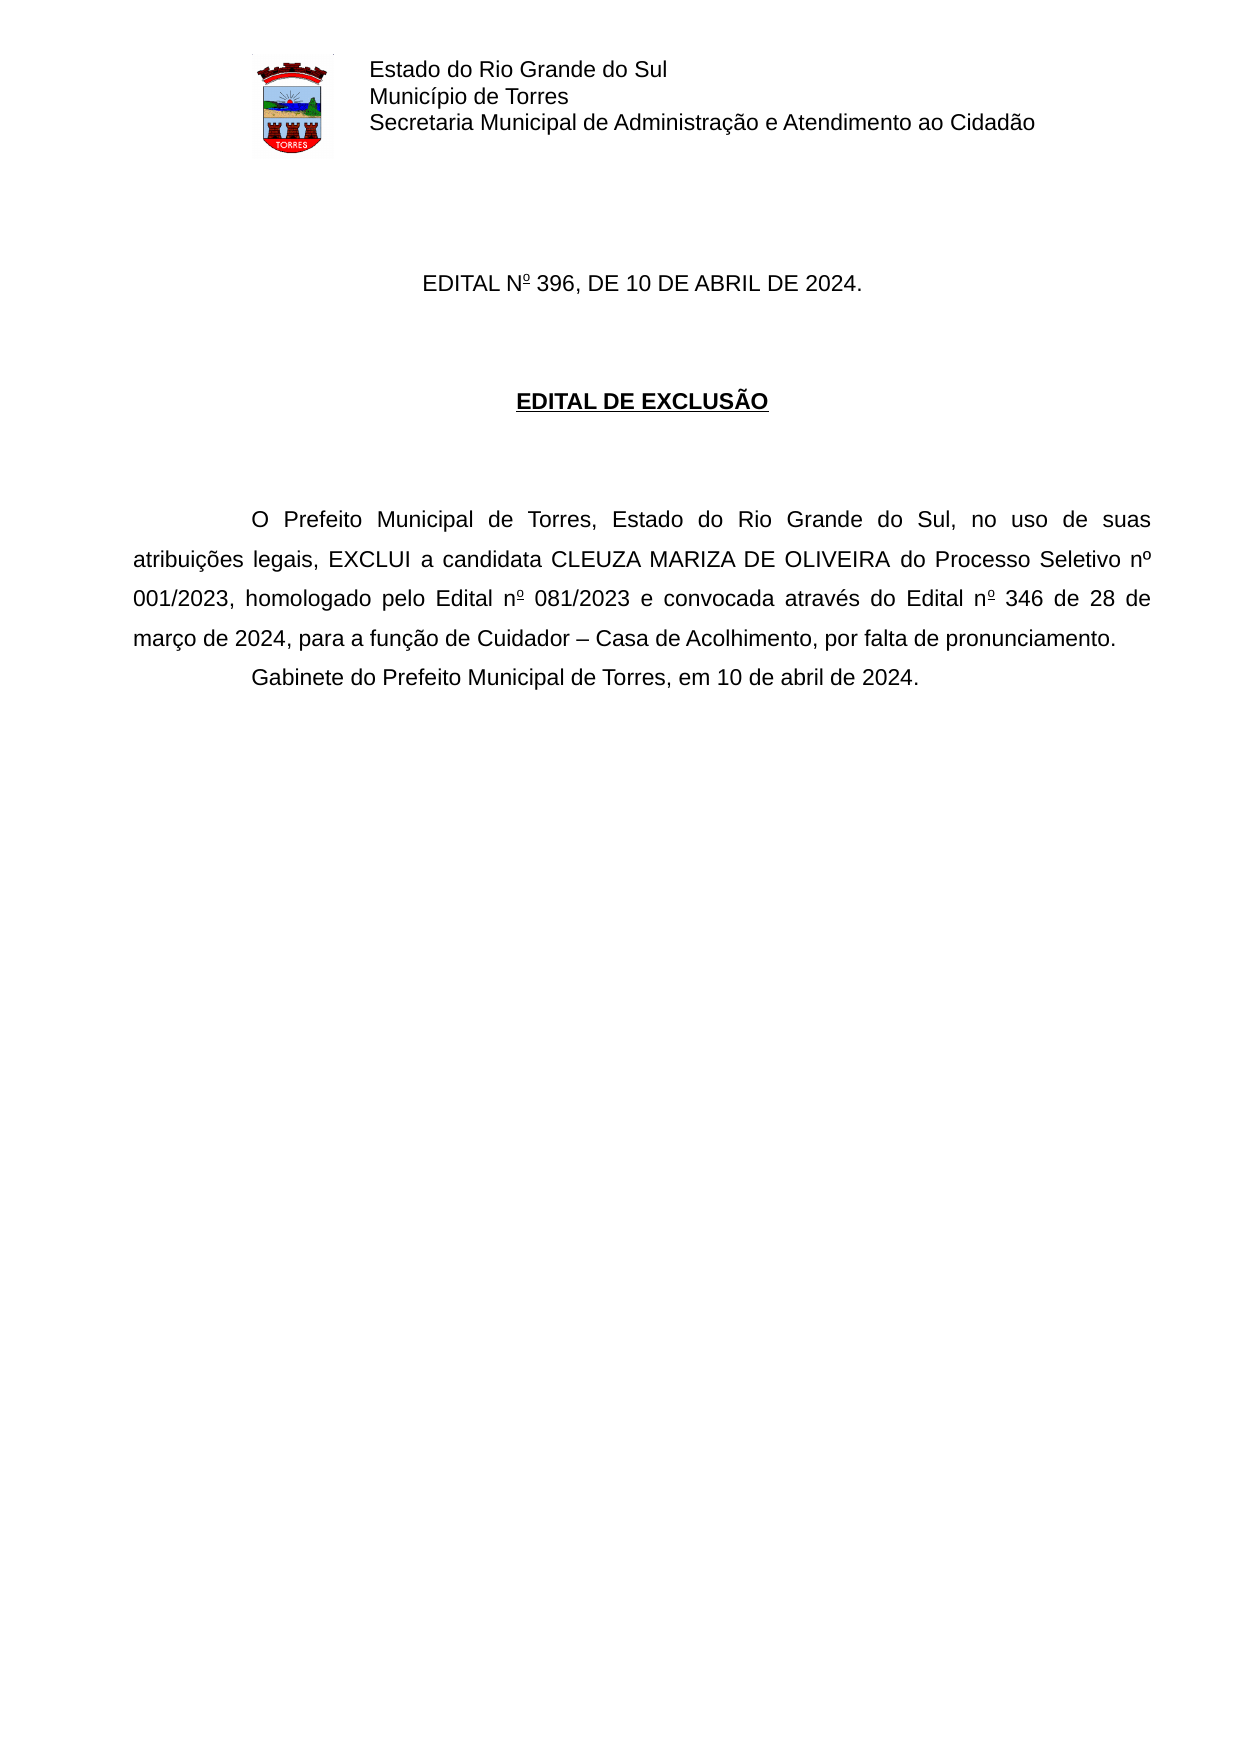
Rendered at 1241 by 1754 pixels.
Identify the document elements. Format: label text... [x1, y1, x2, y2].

text Gabinete do Prefeito Municipal de Torres, em 10 de abril de 2024. [133, 664, 1152, 691]
text O Prefeito Municipal de Torres, Estado do Rio Grande do Sul, no uso de suas atribuições legais, EXCLUI a candidata CLEUZA MARIZA DE OLIVEIRA do Processo Seletivo nº 001/2023, homologado pelo Edital no 081/2023 e convocada através do Edital no 346 de 28 de março de 2024, para a função de Cuidador – Casa de Acolhimento, por falta de pronunciamento. [133, 506, 1152, 651]
text EDITAL DE EXCLUSÃO [133, 388, 1152, 414]
text EDITAL No 396, DE 10 DE ABRIL DE 2024. [133, 269, 1152, 296]
